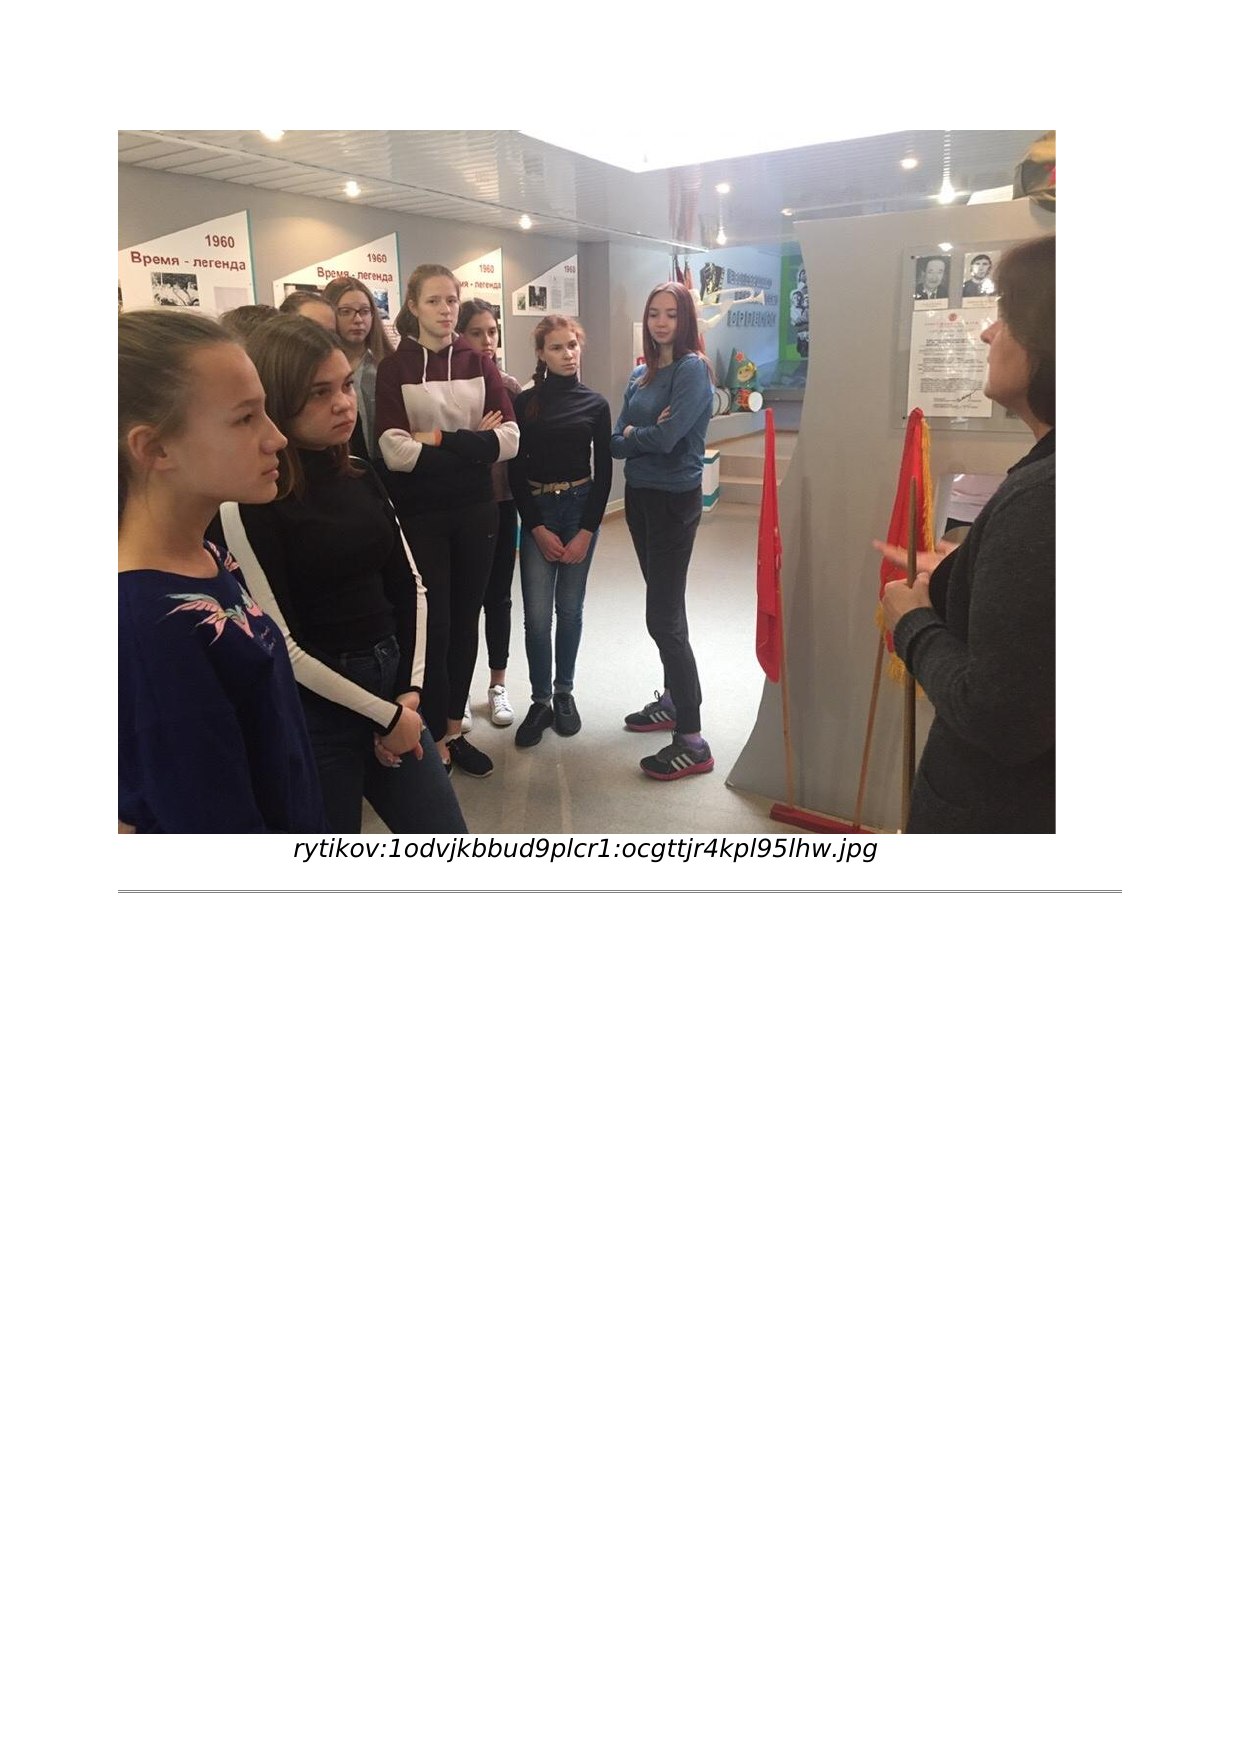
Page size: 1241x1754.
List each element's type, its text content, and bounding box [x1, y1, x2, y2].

text rytikov:1odvjkbbud9plcr1:ocgttjr4kpl95lhw.jpg [118, 834, 1056, 863]
picture [118, 130, 1056, 834]
